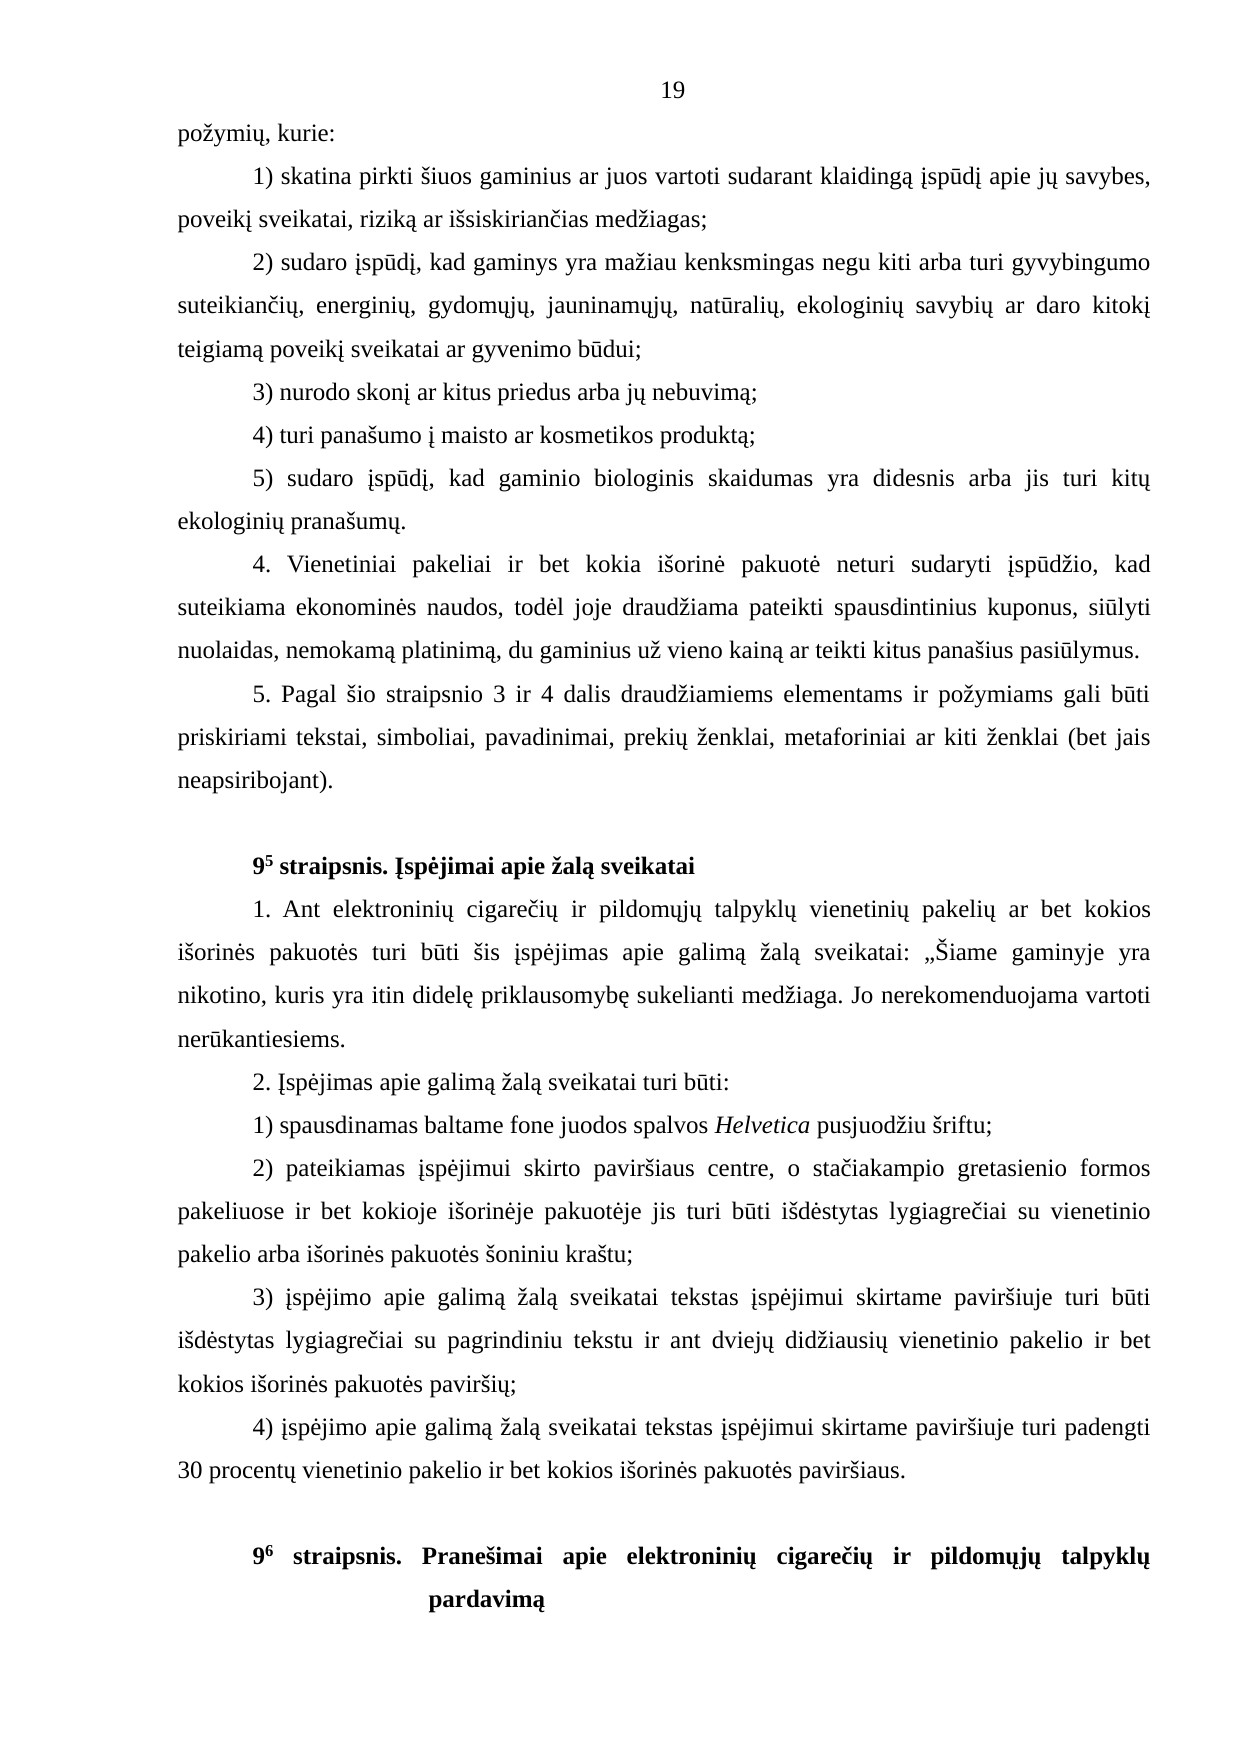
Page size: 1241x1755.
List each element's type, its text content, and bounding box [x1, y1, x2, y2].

text 96 straipsnis. Pranešimai apie elektroninių cigarečių ir pildomųjų talpyklų pardavimą [252, 1541, 1152, 1613]
text 3) įspėjimo apie galimą žalą sveikatai tekstas įspėjimui skirtame paviršiuje turi būti išdėstytas lygiagrečiai su pagrindiniu tekstu ir ant dviejų didžiausių vienetinio pakelio ir bet kokios išorinės pakuotės paviršių; [177, 1282, 1152, 1397]
text požymių, kurie: [177, 118, 1152, 147]
text 4) turi panašumo į maisto ar kosmetikos produktą; [177, 420, 1152, 449]
text 2) sudaro įspūdį, kad gaminys yra mažiau kenksmingas negu kiti arba turi gyvybingumo suteikiančių, energinių, gydomųjų, jauninamųjų, natūralių, ekologinių savybių ar daro kitokį teigiamą poveikį sveikatai ar gyvenimo būdui; [177, 247, 1152, 362]
text 2) pateikiamas įspėjimui skirto paviršiaus centre, o stačiakampio gretasienio formos pakeliuose ir bet kokioje išorinėje pakuotėje jis turi būti išdėstytas lygiagrečiai su vienetinio pakelio arba išorinės pakuotės šoniniu kraštu; [177, 1153, 1152, 1268]
text 4. Vienetiniai pakeliai ir bet kokia išorinė pakuotė neturi sudaryti įspūdžio, kad suteikiama ekonominės naudos, todėl joje draudžiama pateikti spausdintinius kuponus, siūlyti nuolaidas, nemokamą platinimą, du gaminius už vieno kainą ar teikti kitus panašius pasiūlymus. [177, 549, 1152, 664]
text 5) sudaro įspūdį, kad gaminio biologinis skaidumas yra didesnis arba jis turi kitų ekologinių pranašumų. [177, 463, 1152, 535]
text 5. Pagal šio straipsnio 3 ir 4 dalis draudžiamiems elementams ir požymiams gali būti priskiriami tekstai, simboliai, pavadinimai, prekių ženklai, metaforiniai ar kiti ženklai (bet jais neapsiribojant). [177, 679, 1152, 794]
text 1) skatina pirkti šiuos gaminius ar juos vartoti sudarant klaidingą įspūdį apie jų savybes, poveikį sveikatai, riziką ar išsiskiriančias medžiagas; [177, 161, 1152, 233]
text 95 straipsnis. Įspėjimai apie žalą sveikatai [177, 851, 1152, 880]
text 3) nurodo skonį ar kitus priedus arba jų nebuvimą; [177, 377, 1152, 406]
text 1. Ant elektroninių cigarečių ir pildomųjų talpyklų vienetinių pakelių ar bet kokios išorinės pakuotės turi būti šis įspėjimas apie galimą žalą sveikatai: „Šiame gaminyje yra nikotino, kuris yra itin didelę priklausomybę sukelianti medžiaga. Jo nerekomenduojama vartoti nerūkantiesiems. [177, 894, 1152, 1052]
text 1) spausdinamas baltame fone juodos spalvos Helvetica pusjuodžiu šriftu; [177, 1110, 1152, 1139]
text 4) įspėjimo apie galimą žalą sveikatai tekstas įspėjimui skirtame paviršiuje turi padengti 30 procentų vienetinio pakelio ir bet kokios išorinės pakuotės paviršiaus. [177, 1412, 1152, 1484]
text 2. Įspėjimas apie galimą žalą sveikatai turi būti: [177, 1067, 1152, 1096]
